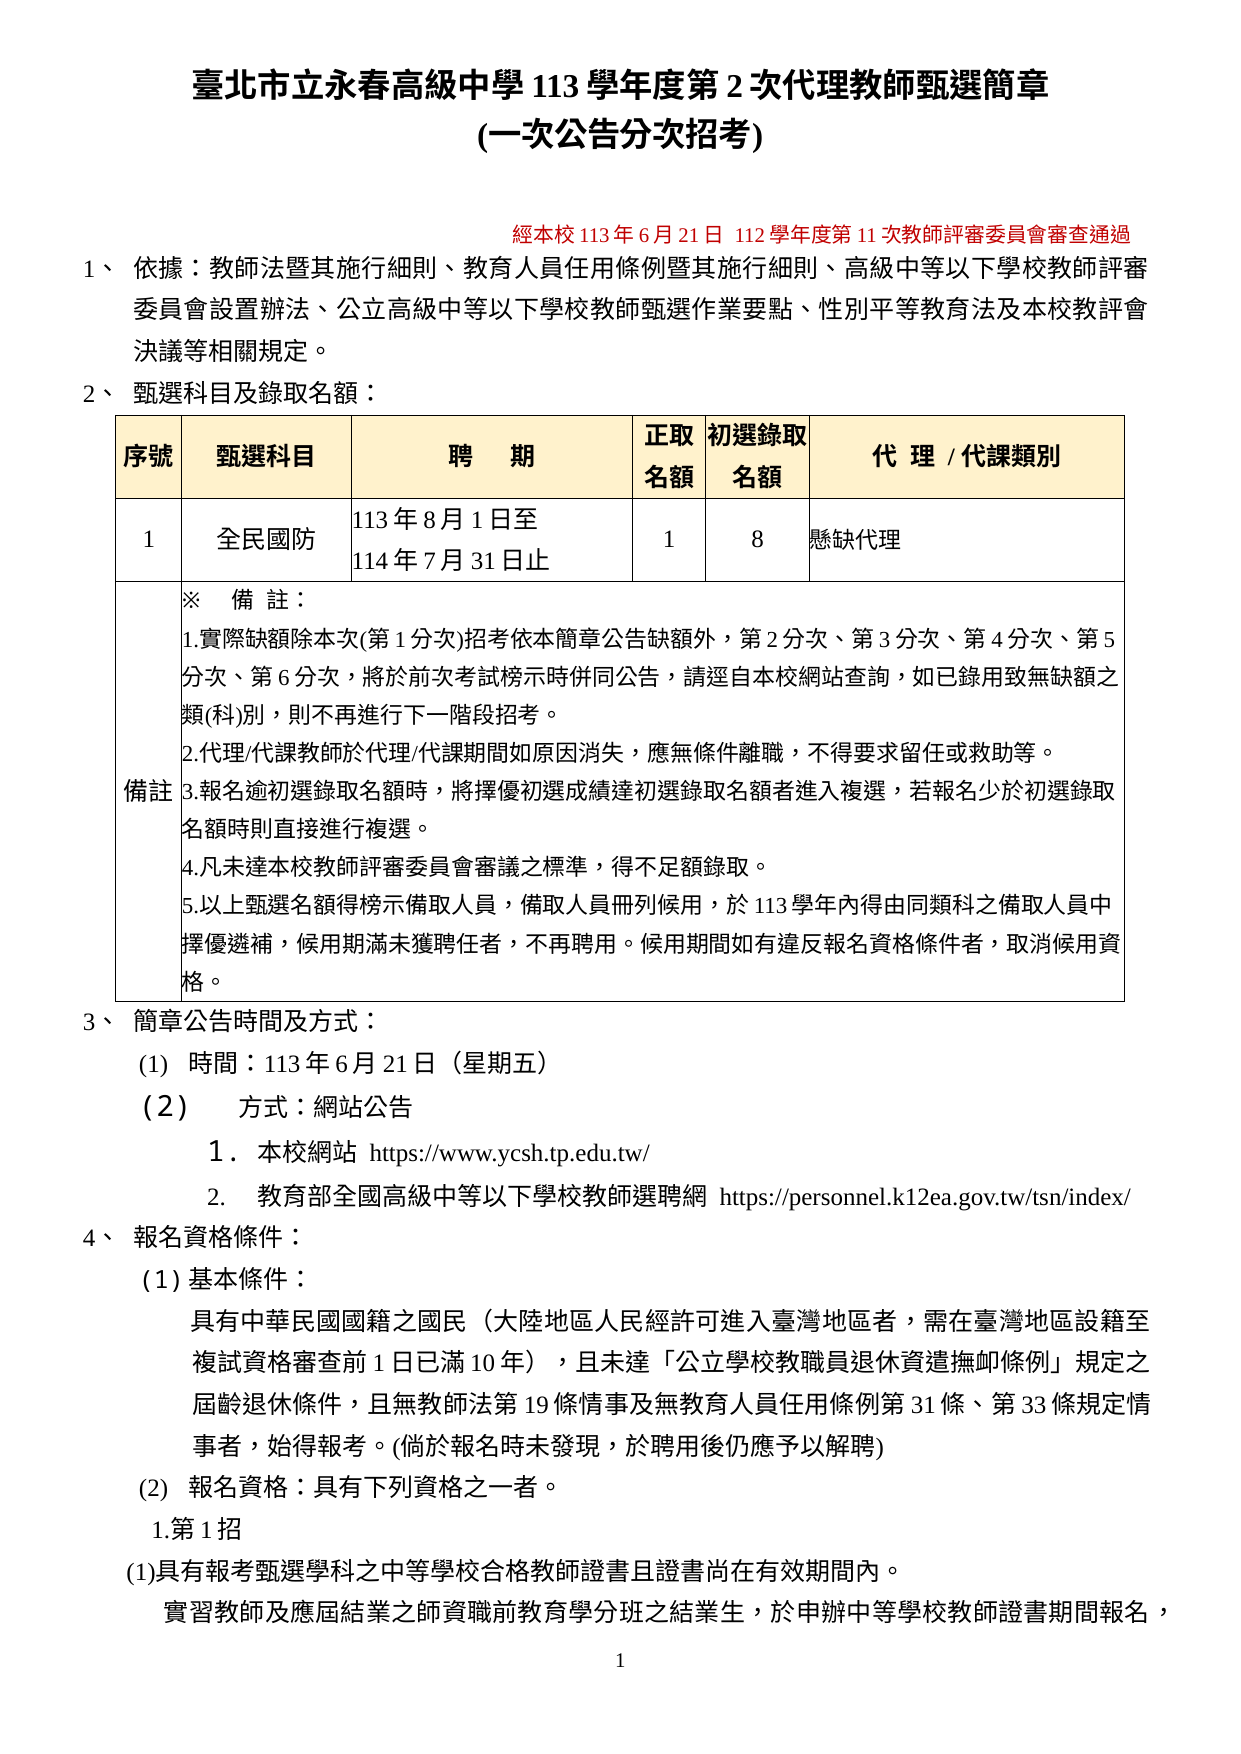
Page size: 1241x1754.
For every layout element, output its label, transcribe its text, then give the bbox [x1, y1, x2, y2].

table_cell 1 [633, 499, 705, 581]
text 經本校113年6月21日 112學年度第11次教師評審委員會審查通過 [89, 218, 1131, 248]
table_header 聘 期 [352, 416, 632, 498]
text 實習教師及應屆結業之師資職前教育學分班之結業生，於申辦中等學校教師證書期間報名，應檢附教師資格檢定考試及格證明暨師資職前教育證明書(如中等學校各該科教育學程證明書、專門科目認定證明書)，並應檢具113年8月30日下午4時前能繳交合格教師證書之切結書（附件4）者暫准報名，但以報名參加師資檢定考試科別為限。 [164, 1593, 1152, 1629]
list 教育部全國高級中等以下學校教師選聘網 https://personnel.k12ea.gov.tw/tsn/index/ [207, 1176, 1152, 1212]
table_header 序號 [116, 416, 181, 498]
text 1.第1招 [139, 1509, 1152, 1546]
table_header 初選錄取名額 [706, 416, 809, 498]
list 甄選科目及錄取名額： [83, 373, 1152, 409]
table_header 代 理 / 代課類別 [810, 416, 1124, 498]
list 方式：網站公告 [139, 1085, 1152, 1125]
text (一次公告分次招考) [89, 107, 1152, 156]
list 時間：113年6月21日（星期五） [139, 1043, 1152, 1079]
list 簡章公告時間及方式： [83, 1002, 1152, 1038]
table_header 甄選科目 [182, 416, 351, 498]
table_cell 1 [116, 499, 181, 581]
list 報名資格：具有下列資格之一者。 [139, 1468, 1152, 1504]
list 基本條件： [139, 1259, 1152, 1296]
table_cell 全民國防 [182, 499, 351, 581]
table_cell 備註 [116, 582, 181, 1001]
table_cell 懸缺代理 [810, 499, 1124, 581]
text 臺北市立永春高級中學113學年度第2次代理教師甄選簡章 [89, 59, 1152, 107]
table_header 正取名額 [633, 416, 705, 498]
list 報名資格條件： [83, 1218, 1152, 1254]
text 具有中華民國國籍之國民（大陸地區人民經許可進入臺灣地區者，需在臺灣地區設籍至複試資格審查前1日已滿10年），且未達「公立學校教職員退休資遣撫卹條例」規定之屆齡退休條件，且無教師法第19條情事及無教育人員任用條例第31條、第33條規定情事者，始得報考。(倘於報名時未發現，於聘用後仍應予以解聘) [190, 1301, 1152, 1462]
list 依據：教師法暨其施行細則、教育人員任用條例暨其施行細則、高級中等以下學校教師評審委員會設置辦法、公立高級中等以下學校教師甄選作業要點、性別平等教育法及本校教評會決議等相關規定。 [83, 248, 1152, 368]
table_cell ※ 備 註： 1.實際缺額除本次(第1分次)招考依本簡章公告缺額外，第2分次、第3分次、第4分次、第5分次、第6分次，將於前次考試榜示時併同公告，請逕自本校網站查詢，如已錄用致無缺額之類(科)別，則不再進行下一階段招考。 2.代理/代課教師於代理/代課期間如原因消失，應無條件離職，不得要求留任或救助等。 3.報名逾初選錄取名額時，將擇優初選成績達初選錄取名額者進入複選，若報名少於初選錄取名額時則直接進行複選。 4.凡未達本校教師評審委員會審議之標準，得不足額錄取。 5.以上甄選名額得榜示備取人員，備取人員冊列候用，於113學年內得由同類科之備取人員中擇優遴補，候用期滿未獲聘任者，不再聘用。候用期間如有違反報名資格條件者，取消候用資格。 [182, 582, 1124, 1001]
text (1)具有報考甄選學科之中等學校合格教師證書且證書尚在有效期間內。 [89, 1551, 1152, 1587]
table_cell 113年8月1日至 114年7月31日止 [352, 499, 632, 581]
list 本校網站 https://www.ycsh.tp.edu.tw/ [207, 1131, 1152, 1170]
table_cell 8 [706, 499, 809, 581]
